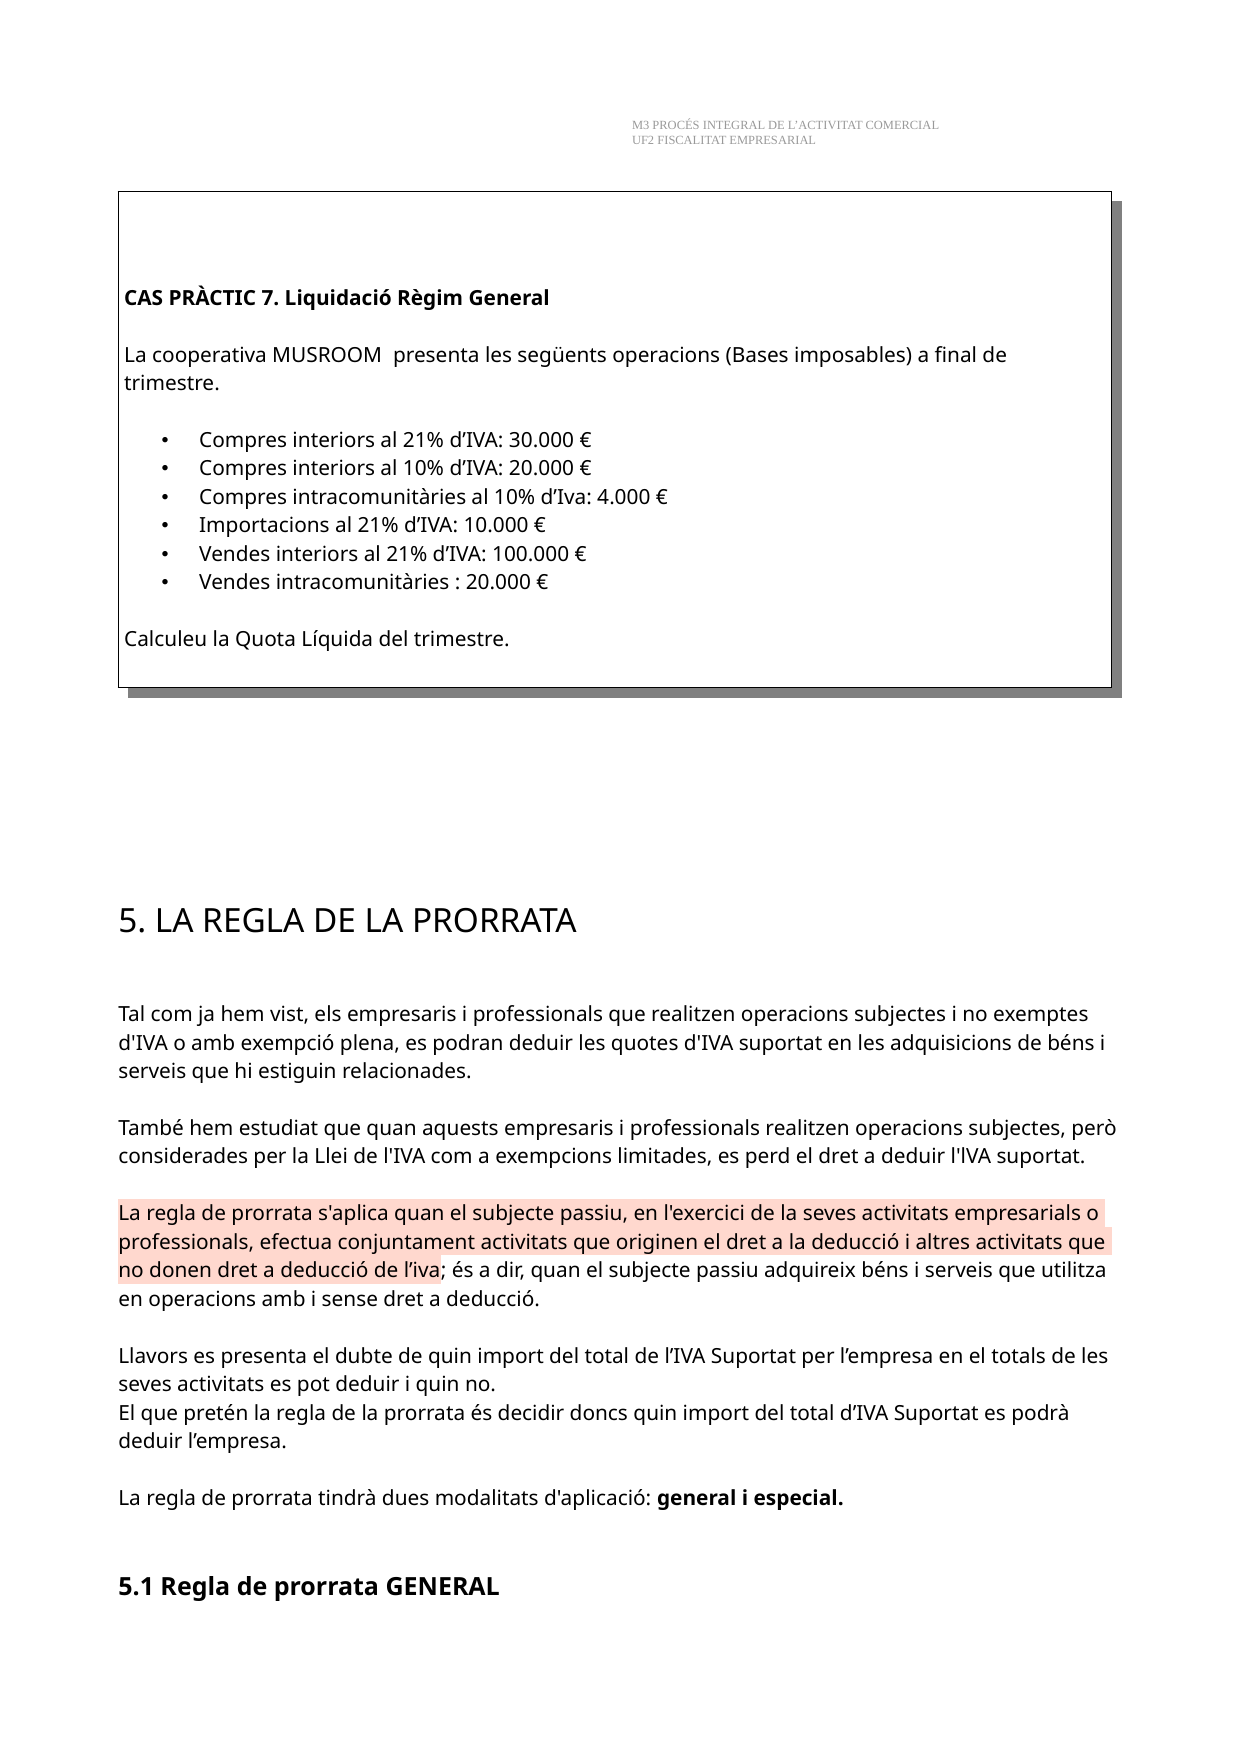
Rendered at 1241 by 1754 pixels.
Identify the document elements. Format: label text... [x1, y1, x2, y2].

text La regla de prorrata s'aplica quan el subjecte passiu, en l'exercici de la seves activitats empresarials o professionals, efectua conjuntament activitats que originen el dret a la deducció i altres activitats que no donen dret a deducció de l’iva; és a dir, quan el subjecte passiu adquireix béns i serveis que utilitza en operacions amb i sense dret a deducció. [118, 1198, 1122, 1312]
text Llavors es presenta el dubte de quin import del total de l’IVA Suportat per l’empresa en el totals de les seves activitats es pot deduir i quin no. [118, 1341, 1122, 1398]
text També hem estudiat que quan aquests empresaris i professionals realitzen operacions subjectes, però considerades per la Llei de l'IVA com a exempcions limitades, es perd el dret a deduir l'lVA suportat. [118, 1113, 1122, 1170]
text La regla de prorrata tindrà dues modalitats d'aplicació: general i especial. [118, 1483, 1122, 1511]
text El que pretén la regla de la prorrata és decidir doncs quin import del total d’IVA Suportat es podrà deduir l’empresa. [118, 1398, 1122, 1454]
text 5. LA REGLA DE LA PRORRATA [118, 897, 1122, 943]
table_header CAS PRÀCTIC 7. Liquidació Règim General La cooperativa MUSROOM presenta les següents operacions (Bases imposables) a final de trimestre. Compres interiors al 21% d’IVA: 30.000 € Compres interiors al 10% d’IVA: 20.000 € Compres intracomunitàries al 10% d’Iva: 4.000 € Importacions al 21% d’IVA: 10.000 € Vendes interiors al 21% d’IVA: 100.000 € Vendes intracomunitàries : 20.000 € Calculeu la Quota Líquida del trimestre. [119, 192, 1111, 687]
text Tal com ja hem vist, els empresaris i professionals que realitzen operacions subjectes i no exemptes d'IVA o amb exempció plena, es podran deduir les quotes d'IVA suportat en les adquisicions de béns i serveis que hi estiguin relacionades. [118, 999, 1122, 1085]
text 5.1 Regla de prorrata GENERAL [118, 1568, 1122, 1602]
